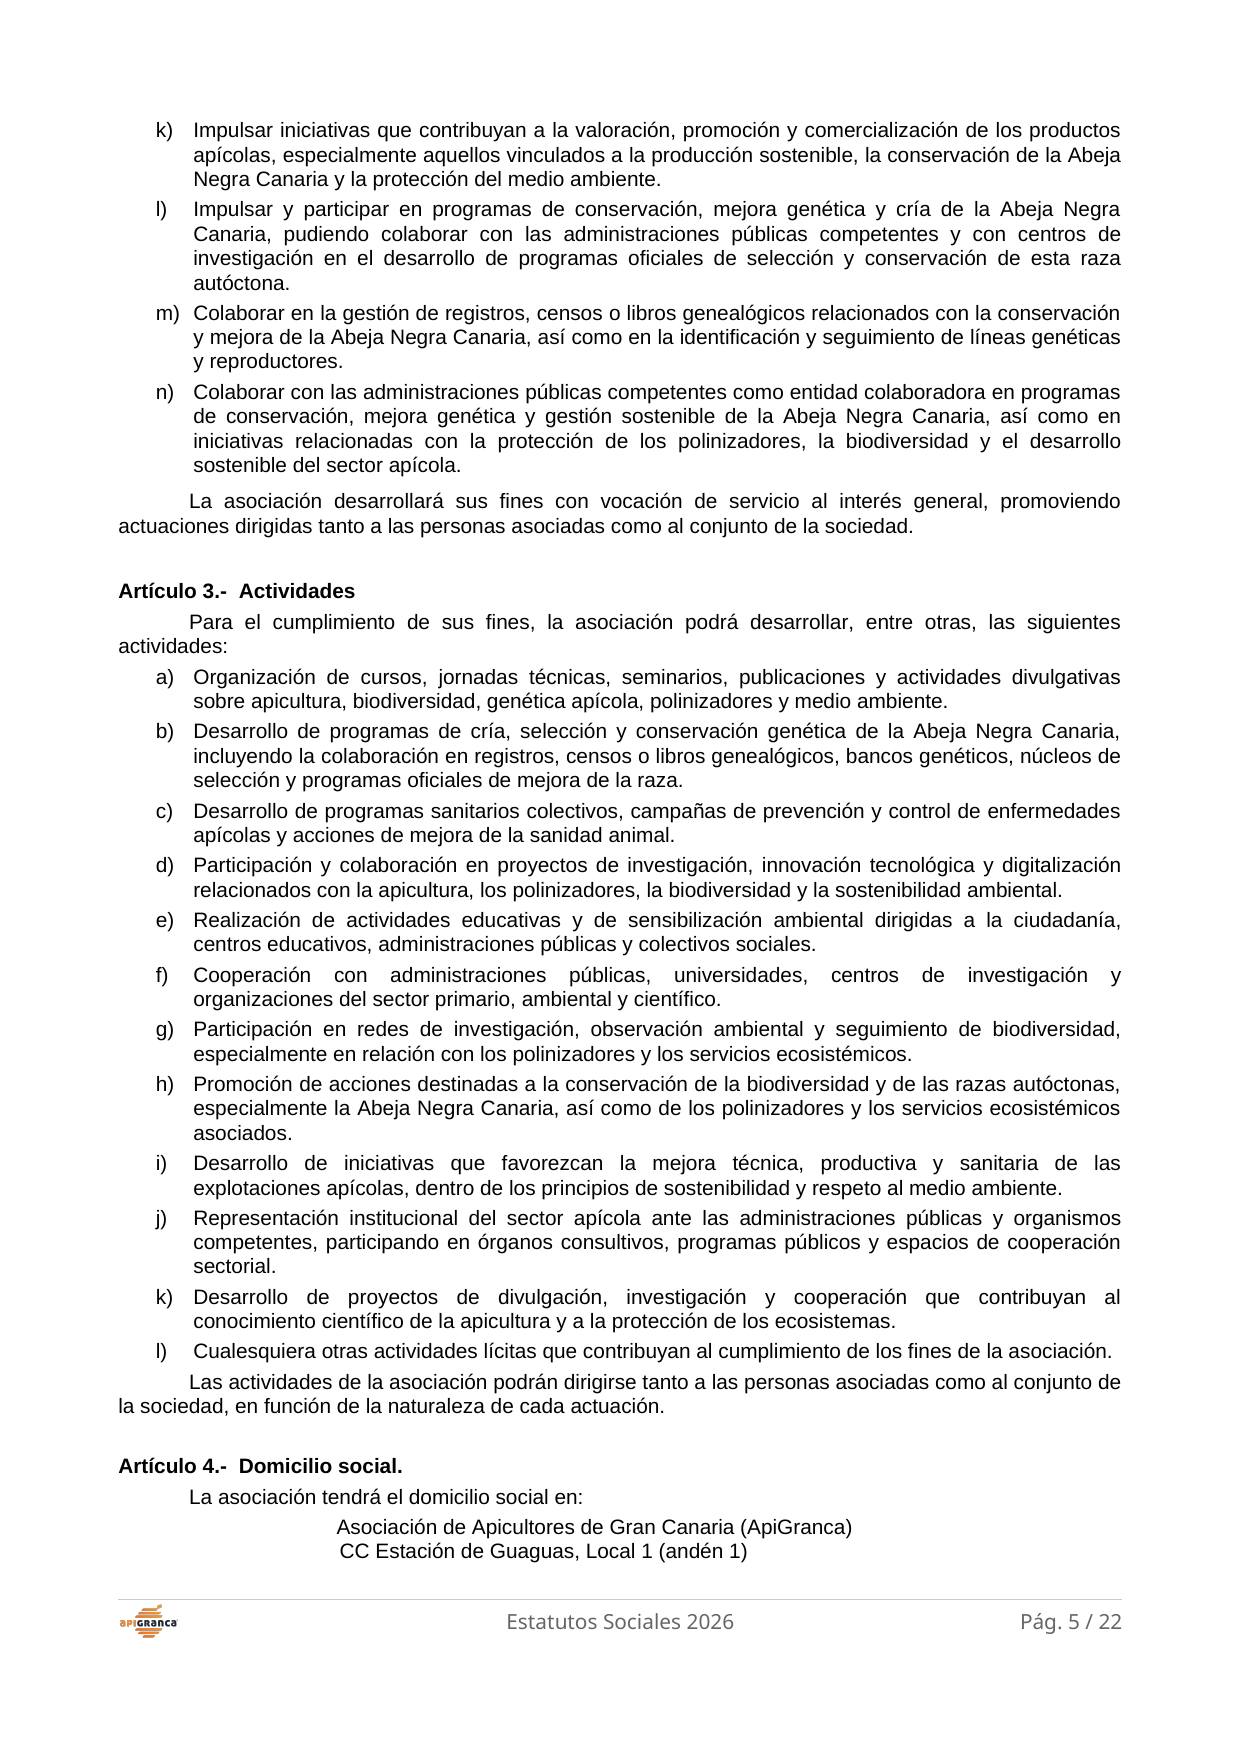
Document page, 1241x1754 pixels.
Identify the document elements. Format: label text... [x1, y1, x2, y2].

text Las actividades de la asociación podrán dirigirse tanto a las personas asociadas como al conjunto de la sociedad, en función de la naturaleza de cada actuación. [118, 1370, 1122, 1418]
list Promoción de acciones destinadas a la conservación de la biodiversidad y de las razas autóctonas, especialmente la Abeja Negra Canaria, así como de los polinizadores y los servicios ecosistémicos asociados. [156, 1072, 1122, 1144]
text La asociación tendrá el domicilio social en: [118, 1485, 1122, 1509]
list Impulsar iniciativas que contribuyan a la valoración, promoción y comercialización de los productos apícolas, especialmente aquellos vinculados a la producción sostenible, la conservación de la Abeja Negra Canaria y la protección del medio ambiente. [156, 118, 1122, 191]
list Colaborar en la gestión de registros, censos o libros genealógicos relacionados con la conservación y mejora de la Abeja Negra Canaria, así como en la identificación y seguimiento de líneas genéticas y reproductores. [156, 301, 1122, 373]
list Desarrollo de proyectos de divulgación, investigación y cooperación que contribuyan al conocimiento científico de la apicultura y a la protección de los ecosistemas. [156, 1285, 1122, 1333]
list Impulsar y participar en programas de conservación, mejora genética y cría de la Abeja Negra Canaria, pudiendo colaborar con las administraciones públicas competentes y con centros de investigación en el desarrollo de programas oficiales de selección y conservación de esta raza autóctona. [156, 197, 1122, 294]
list Representación institucional del sector apícola ante las administraciones públicas y organismos competentes, participando en órganos consultivos, programas públicos y espacios de cooperación sectorial. [156, 1206, 1122, 1278]
list Participación en redes de investigación, observación ambiental y seguimiento de biodiversidad, especialmente en relación con los polinizadores y los servicios ecosistémicos. [156, 1017, 1122, 1066]
text Asociación de Apicultores de Gran Canaria (ApiGranca) CC Estación de Guaguas, Local 1 (andén 1) [266, 1515, 1122, 1563]
subtitle Actividades [118, 579, 1122, 603]
list Desarrollo de iniciativas que favorezcan la mejora técnica, productiva y sanitaria de las explotaciones apícolas, dentro de los principios de sostenibilidad y respeto al medio ambiente. [156, 1151, 1122, 1199]
subtitle Domicilio social. [118, 1454, 1122, 1478]
list Participación y colaboración en proyectos de investigación, innovación tecnológica y digitalización relacionados con la apicultura, los polinizadores, la biodiversidad y la sostenibilidad ambiental. [156, 853, 1122, 901]
list Organización de cursos, jornadas técnicas, seminarios, publicaciones y actividades divulgativas sobre apicultura, biodiversidad, genética apícola, polinizadores y medio ambiente. [156, 665, 1122, 713]
list Cooperación con administraciones públicas, universidades, centros de investigación y organizaciones del sector primario, ambiental y científico. [156, 962, 1122, 1011]
list Realización de actividades educativas y de sensibilización ambiental dirigidas a la ciudadanía, centros educativos, administraciones públicas y colectivos sociales. [156, 908, 1122, 956]
picture [116, 1603, 182, 1640]
list Colaborar con las administraciones públicas competentes como entidad colaboradora en programas de conservación, mejora genética y gestión sostenible de la Abeja Negra Canaria, así como en iniciativas relacionadas con la protección de los polinizadores, la biodiversidad y el desarrollo sostenible del sector apícola. [156, 380, 1122, 477]
list Cualesquiera otras actividades lícitas que contribuyan al cumplimiento de los fines de la asociación. [156, 1339, 1122, 1363]
text Para el cumplimiento de sus fines, la asociación podrá desarrollar, entre otras, las siguientes actividades: [118, 610, 1122, 658]
list Desarrollo de programas de cría, selección y conservación genética de la Abeja Negra Canaria, incluyendo la colaboración en registros, censos o libros genealógicos, bancos genéticos, núcleos de selección y programas oficiales de mejora de la raza. [156, 719, 1122, 792]
text La asociación desarrollará sus fines con vocación de servicio al interés general, promoviendo actuaciones dirigidas tanto a las personas asociadas como al conjunto de la sociedad. [118, 489, 1122, 537]
list Desarrollo de programas sanitarios colectivos, campañas de prevención y control de enfermedades apícolas y acciones de mejora de la sanidad animal. [156, 798, 1122, 847]
